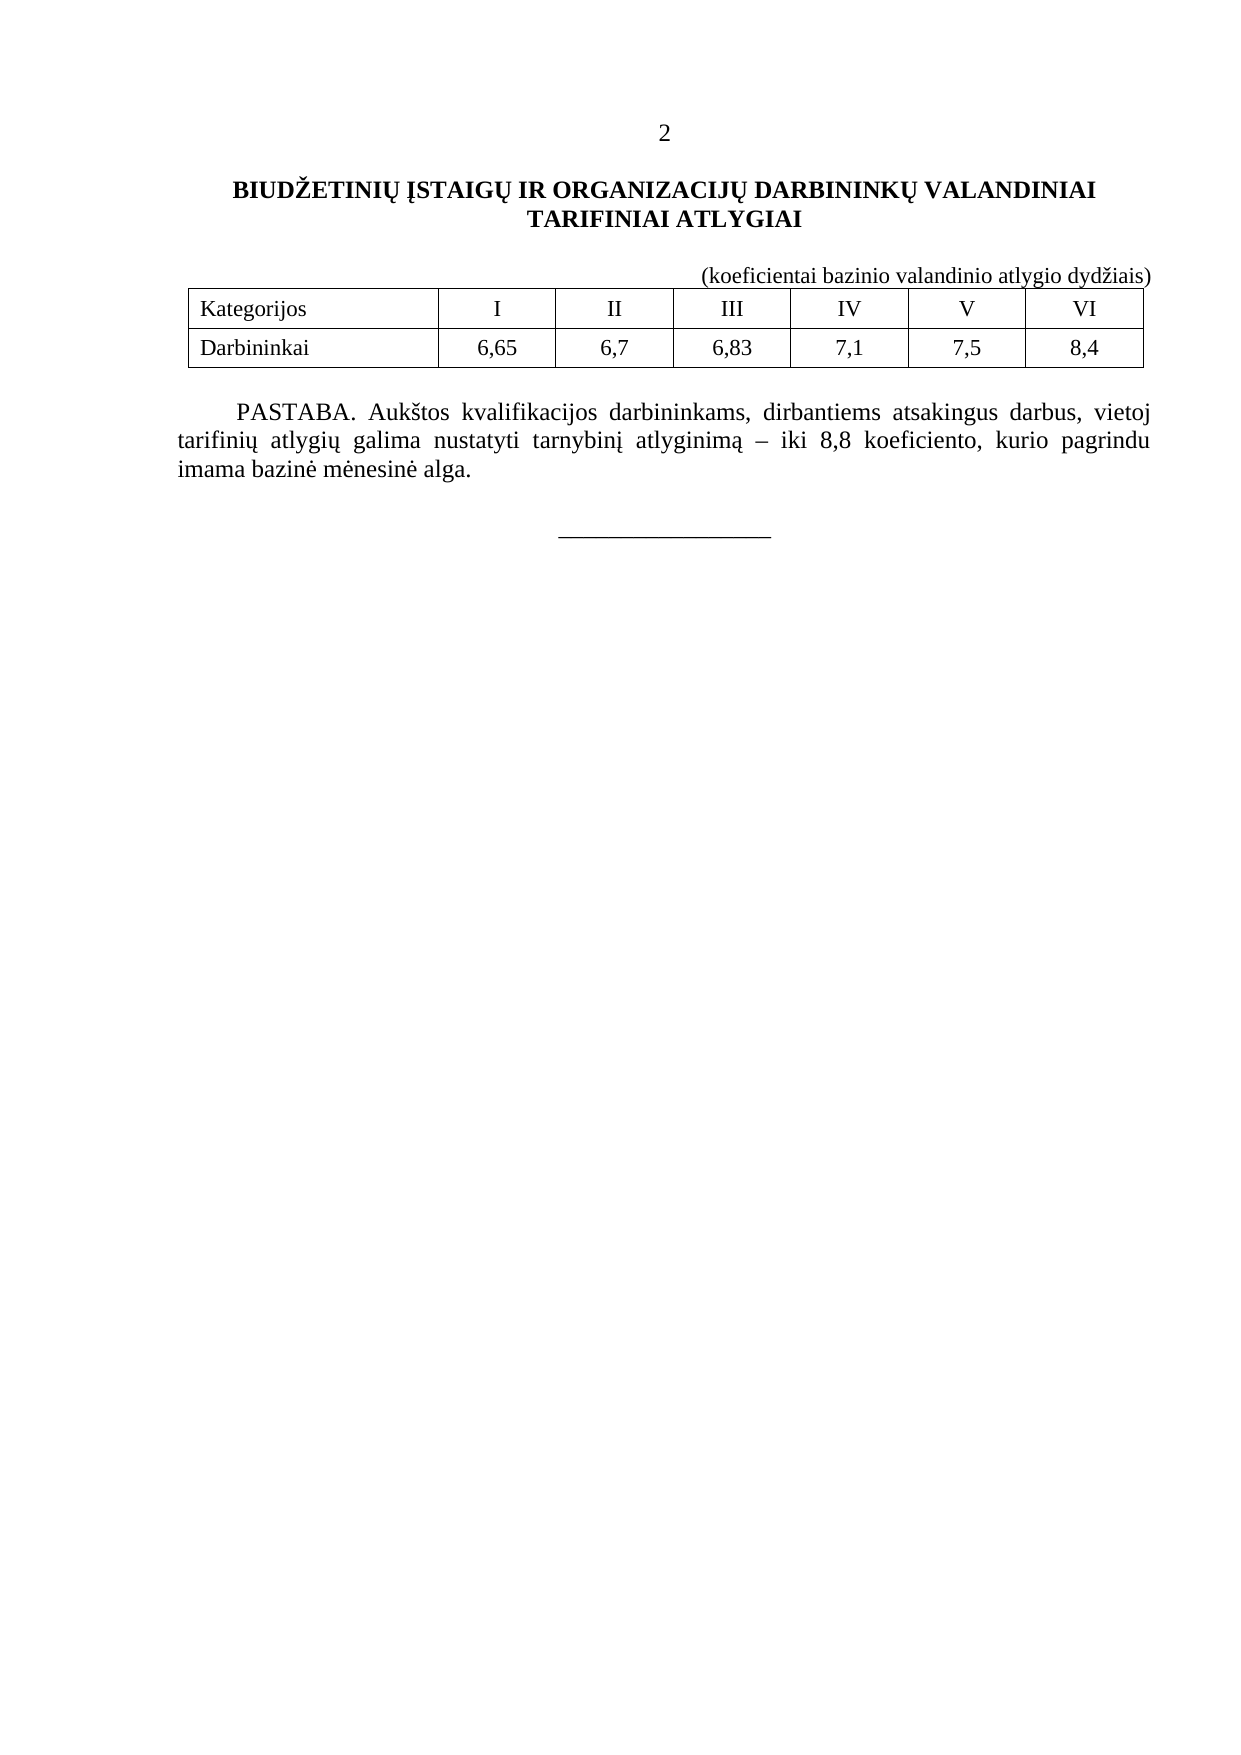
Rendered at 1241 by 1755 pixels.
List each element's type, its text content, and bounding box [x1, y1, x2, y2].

text Biudžetinių įstaigų ir organizacijų darbininkų valandiniai tarifiniai atlygiai [177, 176, 1152, 233]
table_header Kategorijos [189, 289, 438, 327]
table_cell 6,7 [556, 329, 673, 367]
table_header III [674, 289, 790, 327]
table_cell 7,1 [791, 329, 908, 367]
table_header IV [791, 289, 908, 327]
table_cell Darbininkai [189, 329, 438, 367]
text PASTABA. Aukštos kvalifikacijos darbininkams, dirbantiems atsakingus darbus, vietoj tarifinių atlygių galima nustatyti tarnybinį atlyginimą – iki 8,8 koeficiento, kurio pagrindu imama bazinė mėnesinė alga. [177, 397, 1152, 483]
table_cell 6,65 [439, 329, 555, 367]
text _________________ [177, 512, 1152, 540]
table_cell 7,5 [909, 329, 1025, 367]
table_header V [909, 289, 1025, 327]
text (koeficientai bazinio valandinio atlygio dydžiais) [177, 262, 1152, 288]
table_header II [556, 289, 673, 327]
table_cell 6,83 [674, 329, 790, 367]
table_header I [439, 289, 555, 327]
table_cell 8,4 [1026, 329, 1143, 367]
table_header VI [1026, 289, 1143, 327]
